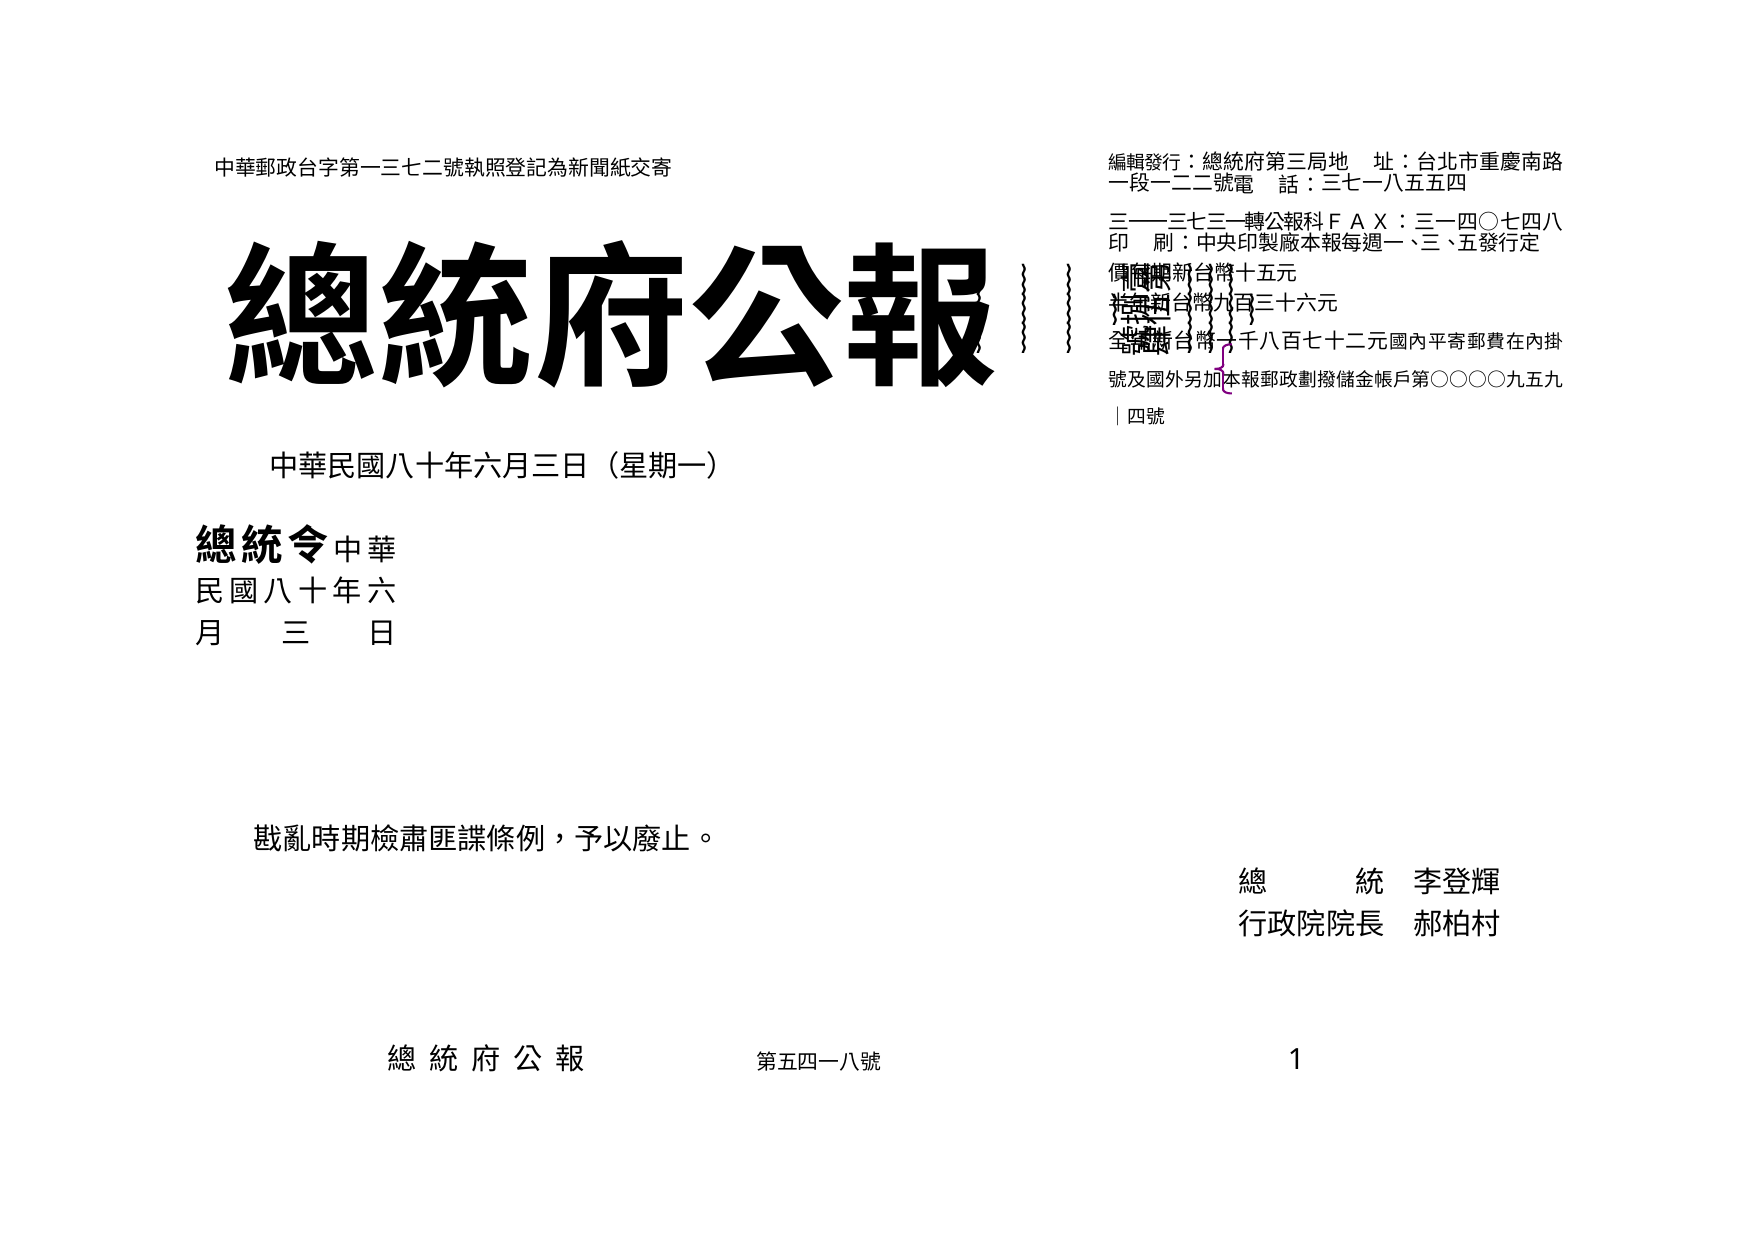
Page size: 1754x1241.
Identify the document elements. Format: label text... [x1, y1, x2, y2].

table_header 總統令中華民國八十年六月三日 [192, 502, 399, 819]
text 戡亂時期檢肅匪諜條例，予以廢止。 [195, 819, 1559, 857]
text 行政院院長 郝柏村 [195, 904, 1501, 942]
text 總 統 李登輝 [195, 862, 1501, 899]
table_header [399, 502, 986, 819]
